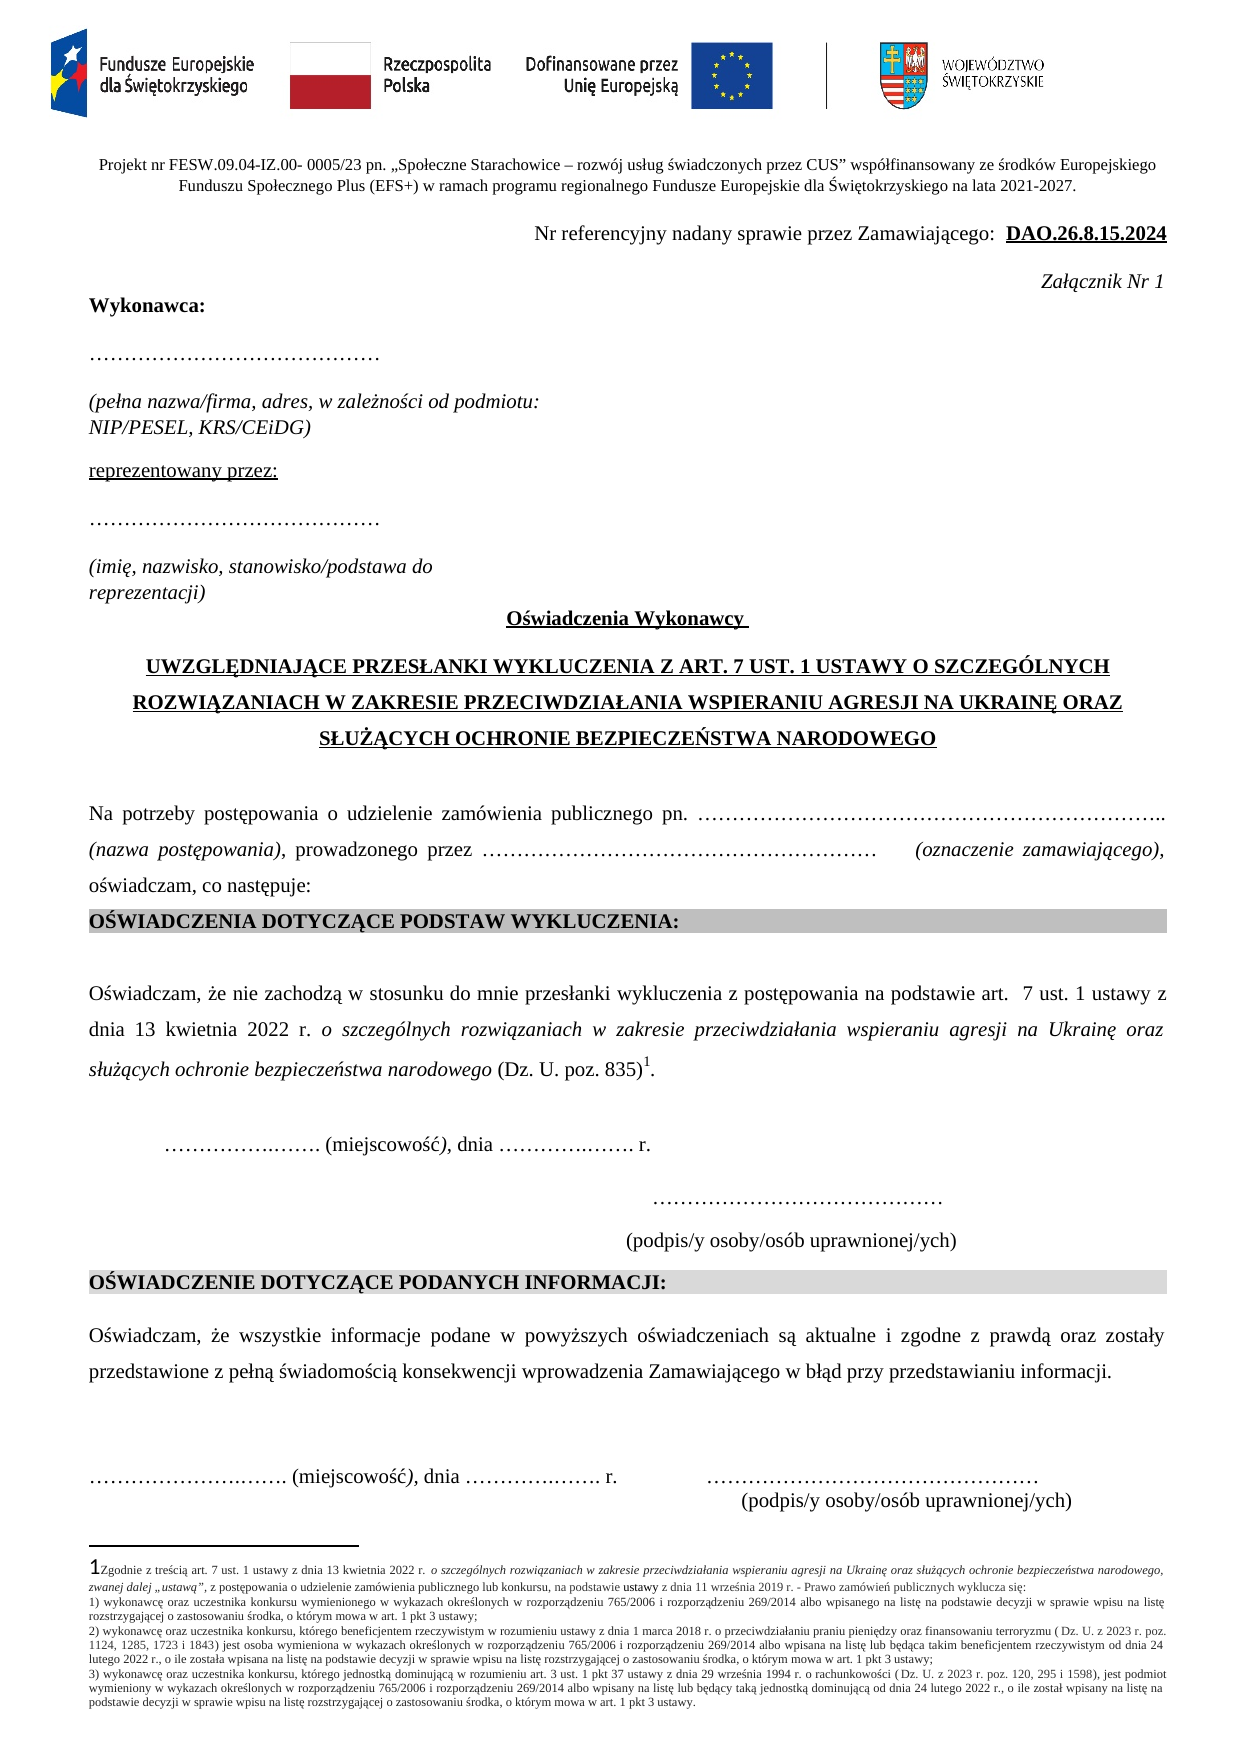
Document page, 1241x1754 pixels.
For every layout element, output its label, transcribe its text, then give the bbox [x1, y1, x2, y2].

text Wykonawca: [89, 293, 1167, 317]
text Nr referencyjny nadany sprawie przez Zamawiającego: DAO.26.8.15.2024 [89, 221, 1167, 244]
text (imię, nazwisko, stanowisko/podstawa do reprezentacji) [89, 554, 546, 604]
list …………….……. (miejscowość), dnia ………….……. r. [164, 1132, 1167, 1156]
text (podpis/y osoby/osób uprawnionej/ych) [531, 1227, 1167, 1252]
text (podpis/y osoby/osób uprawnionej/ych) [531, 1488, 1167, 1512]
picture [36, 25, 1058, 121]
text 1) wykonawcę oraz uczestnika konkursu wymienionego w wykazach określonych w rozporządzeniu 765/2006 i rozporządzeniu 269/2014 albo wpisanego na listę na podstawie decyzji w sprawie wpisu na listę rozstrzygającej o zastosowaniu środka, o którym mowa w art. 1 pkt 3 ustawy; [89, 1594, 1167, 1623]
text Oświadczam, że wszystkie informacje podane w powyższych oświadczeniach są aktualne i zgodne z prawdą oraz zostały przedstawione z pełną świadomością konsekwencji wprowadzenia Zamawiającego w błąd przy przedstawianiu informacji. [89, 1323, 1167, 1383]
text Na potrzeby postępowania o udzielenie zamówienia publicznego pn. ………………………………………………………….. (nazwa postępowania), prowadzonego przez ………………………………………………… (oznaczenie zamawiającego), oświadczam, co następuje: [89, 801, 1167, 897]
text OŚWIADCZENIE DOTYCZĄCE PODANYCH INFORMACJI: [89, 1270, 1167, 1294]
text Projekt nr FESW.09.04-IZ.00- 0005/23 pn. „Społeczne Starachowice – rozwój usług świadczonych przez CUS” współfinansowany ze środków Europejskiego Funduszu Społecznego Plus (EFS+) w ramach programu regionalnego Fundusze Europejskie dla Świętokrzyskiego na lata 2021-2027. [89, 155, 1167, 195]
text …………………………………… [89, 506, 546, 530]
text OŚWIADCZENIA DOTYCZĄCE PODSTAW WYKLUCZENIA: [89, 909, 1167, 933]
text ………………….……. (miejscowość), dnia ………….……. r. ………………………………………… [89, 1464, 1167, 1488]
text reprezentowany przez: [89, 457, 1167, 482]
text 3) wykonawcę oraz uczestnika konkursu, którego jednostką dominującą w rozumieniu art. 3 ust. 1 pkt 37 ustawy z dnia 29 września 1994 r. o rachunkowości (Dz. U. z 2023 r. poz. 120, 295 i 1598), jest podmiot wymieniony w wykazach określonych w rozporządzeniu 765/2006 i rozporządzeniu 269/2014 albo wpisany na listę lub będący taką jednostką dominującą od dnia 24 lutego 2022 r., o ile został wpisany na listę na podstawie decyzji w sprawie wpisu na listę rozstrzygającej o zastosowaniu środka, o którym mowa w art. 1 pkt 3 ustawy. [89, 1666, 1167, 1709]
text UWZGLĘDNIAJĄCE PRZESŁANKI WYKLUCZENIA Z ART. 7 UST. 1 USTAWY o szczególnych rozwiązaniach w zakresie przeciwdziałania wspieraniu agresji na Ukrainę oraz służących ochronie bezpieczeństwa narodowego [89, 654, 1167, 750]
text Oświadczam, że nie zachodzą w stosunku do mnie przesłanki wykluczenia z postępowania na podstawie art. 7 ust. 1 ustawy z dnia 13 kwietnia 2022 r. o szczególnych rozwiązaniach w zakresie przeciwdziałania wspieraniu agresji na Ukrainę oraz służących ochronie bezpieczeństwa narodowego (Dz. U. poz. 835). [89, 981, 1167, 1082]
text Załącznik Nr 1 [89, 269, 1167, 293]
text …………………………………… [89, 341, 546, 365]
text Oświadczenia Wykonawcy [89, 606, 1167, 630]
text …………………………………… [89, 1185, 1167, 1209]
text 2) wykonawcę oraz uczestnika konkursu, którego beneficjentem rzeczywistym w rozumieniu ustawy z dnia 1 marca 2018 r. o przeciwdziałaniu praniu pieniędzy oraz finansowaniu terroryzmu (Dz. U. z 2023 r. poz. 1124, 1285, 1723 i 1843) jest osoba wymieniona w wykazach określonych w rozporządzeniu 765/2006 i rozporządzeniu 269/2014 albo wpisana na listę lub będąca takim beneficjentem rzeczywistym od dnia 24 lutego 2022 r., o ile została wpisana na listę na podstawie decyzji w sprawie wpisu na listę rozstrzygającej o zastosowaniu środka, o którym mowa w art. 1 pkt 3 ustawy; [89, 1623, 1167, 1666]
text (pełna nazwa/firma, adres, w zależności od podmiotu: NIP/PESEL, KRS/CEiDG) [89, 389, 546, 439]
text Zgodnie z treścią art. 7 ust. 1 ustawy z dnia 13 kwietnia 2022 r. o szczególnych rozwiązaniach w zakresie przeciwdziałania wspieraniu agresji na Ukrainę oraz służących ochronie bezpieczeństwa narodowego, zwanej dalej „ustawą”, z postępowania o udzielenie zamówienia publicznego lub konkursu, na podstawie ustawy z dnia 11 września 2019 r. - Prawo zamówień publicznych wyklucza się: [89, 1552, 1167, 1594]
